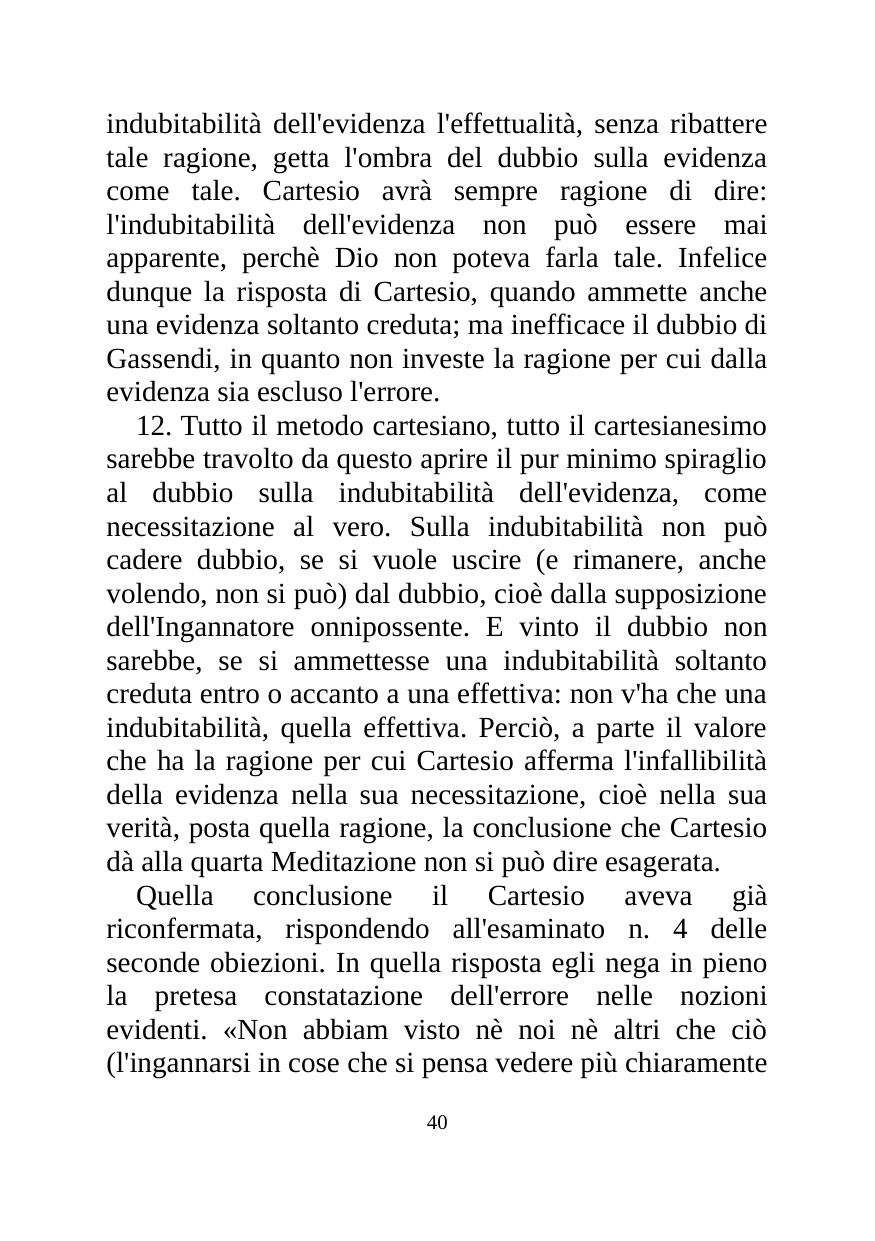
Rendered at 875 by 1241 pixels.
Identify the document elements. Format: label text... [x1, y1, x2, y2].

text Quella conclusione il Cartesio aveva già riconfermata, rispondendo all'esaminato n. 4 delle seconde obiezioni. In quella risposta egli nega in pieno la pretesa constatazione dell'errore nelle nozioni evidenti. «Non abbiam visto nè noi nè altri che ciò (l'ingannarsi in cose che si pensa vedere più chiaramente [106, 878, 768, 1079]
text indubitabilità dell'evidenza l'effettualità, senza ribattere tale ragione, getta l'ombra del dubbio sulla evidenza come tale. Cartesio avrà sempre ragione di dire: l'indubitabilità dell'evidenza non può essere mai apparente, perchè Dio non poteva farla tale. Infelice dunque la risposta di Cartesio, quando ammette anche una evidenza soltanto creduta; ma inefficace il dubbio di Gassendi, in quanto non investe la ragione per cui dalla evidenza sia escluso l'errore. [106, 106, 768, 408]
text 12. Tutto il metodo cartesiano, tutto il cartesianesimo sarebbe travolto da questo aprire il pur minimo spiraglio al dubbio sulla indubitabilità dell'evidenza, come necessitazione al vero. Sulla indubitabilità non può cadere dubbio, se si vuole uscire (e rimanere, anche volendo, non si può) dal dubbio, cioè dalla supposizione dell'Ingannatore onnipossente. E vinto il dubbio non sarebbe, se si ammettesse una indubitabilità soltanto creduta entro o accanto a una effettiva: non v'ha che una indubitabilità, quella effettiva. Perciò, a parte il valore che ha la ragione per cui Cartesio afferma l'infallibilità della evidenza nella sua necessitazione, cioè nella sua verità, posta quella ragione, la conclusione che Cartesio dà alla quarta Meditazione non si può dire esagerata. [106, 408, 768, 878]
